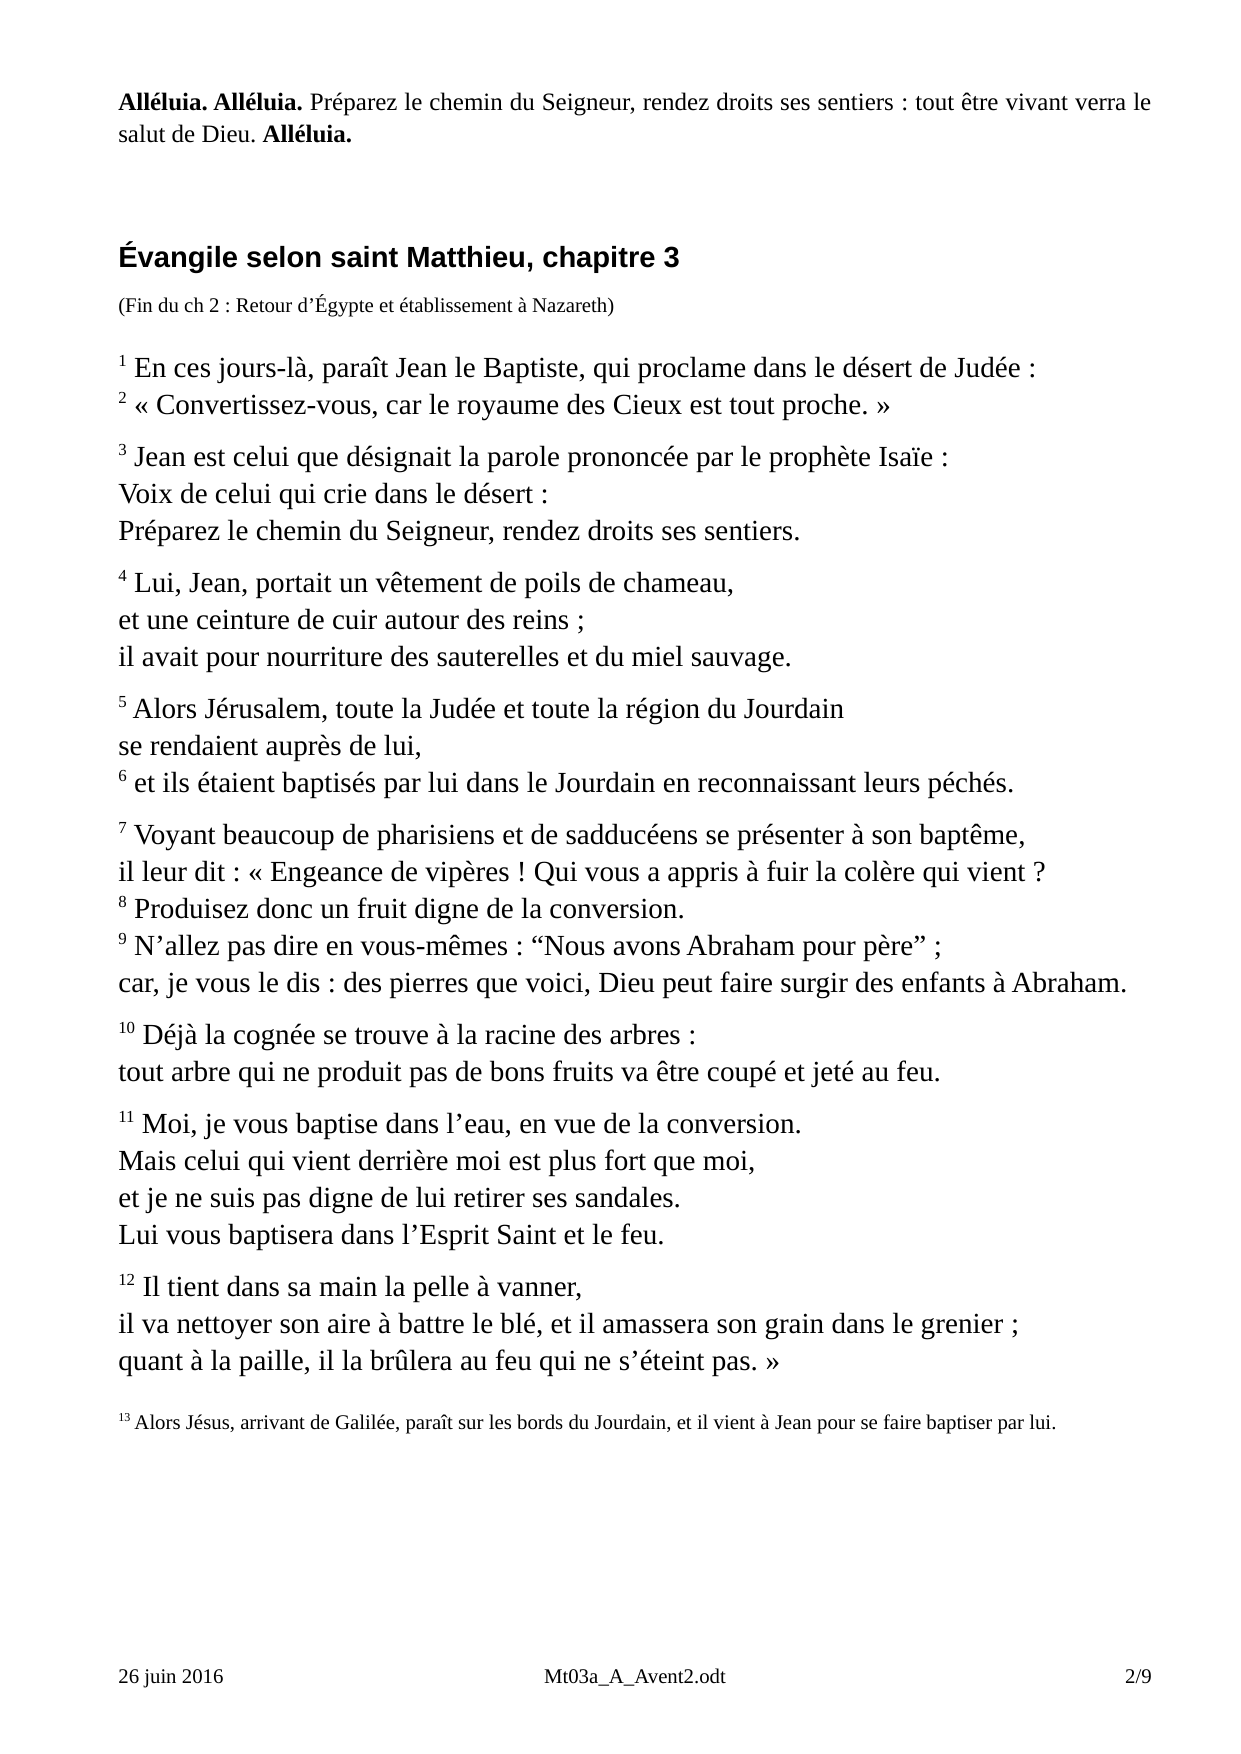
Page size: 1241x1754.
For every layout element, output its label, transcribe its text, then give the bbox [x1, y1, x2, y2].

text tout arbre qui ne produit pas de bons fruits va être coupé et jeté au feu. [118, 1055, 1152, 1088]
text Voix de celui qui crie dans le désert : [118, 477, 1152, 509]
text 10 Déjà la cognée se trouve à la racine des arbres : [118, 1018, 1152, 1051]
text il avait pour nourriture des sauterelles et du miel sauvage. [118, 640, 1152, 672]
text 9 N’allez pas dire en vous-mêmes : “Nous avons Abraham pour père” ; [118, 929, 1152, 962]
text et une ceinture de cuir autour des reins ; [118, 603, 1152, 635]
text se rendaient auprès de lui, [118, 729, 1152, 761]
text il leur dit : « Engeance de vipères ! Qui vous a appris à fuir la colère qui vient ? [118, 855, 1152, 887]
text 1 En ces jours-là, paraît Jean le Baptiste, qui proclame dans le désert de Judée : [118, 351, 1152, 383]
text Mais celui qui vient derrière moi est plus fort que moi, [118, 1144, 1152, 1177]
text 6 et ils étaient baptisés par lui dans le Jourdain en reconnaissant leurs péchés. [118, 766, 1152, 798]
text 12 Il tient dans sa main la pelle à vanner, [118, 1270, 1152, 1303]
text 3 Jean est celui que désignait la parole prononcée par le prophète Isaïe : [118, 440, 1152, 472]
text car, je vous le dis : des pierres que voici, Dieu peut faire surgir des enfants à Abraham. [118, 966, 1152, 999]
text 5 Alors Jérusalem, toute la Judée et toute la région du Jourdain [118, 692, 1152, 724]
subtitle Évangile selon saint Matthieu, chapitre 3 [118, 241, 1152, 274]
text Alléluia. Alléluia. Préparez le chemin du Seigneur, rendez droits ses sentiers : tout être vivant verra le salut de Dieu. Alléluia. [118, 88, 1152, 148]
text 11 Moi, je vous baptise dans l’eau, en vue de la conversion. [118, 1107, 1152, 1139]
text il va nettoyer son aire à battre le blé, et il amassera son grain dans le grenier ; [118, 1307, 1152, 1340]
text Préparez le chemin du Seigneur, rendez droits ses sentiers. [118, 514, 1152, 546]
text quant à la paille, il la brûlera au feu qui ne s’éteint pas. » [118, 1344, 1152, 1377]
text 8 Produisez donc un fruit digne de la conversion. [118, 892, 1152, 924]
text 7 Voyant beaucoup de pharisiens et de sadducéens se présenter à son baptême, [118, 818, 1152, 850]
text Lui vous baptisera dans l’Esprit Saint et le feu. [118, 1218, 1152, 1251]
text 4 Lui, Jean, portait un vêtement de poils de chameau, [118, 566, 1152, 598]
text (Fin du ch 2 : Retour d’Égypte et établissement à Nazareth) [118, 293, 1152, 317]
text 2 « Convertissez-vous, car le royaume des Cieux est tout proche. » [118, 388, 1152, 420]
text et je ne suis pas digne de lui retirer ses sandales. [118, 1181, 1152, 1214]
text 13 Alors Jésus, arrivant de Galilée, paraît sur les bords du Jourdain, et il vient à Jean pour se faire baptiser par lui. [118, 1411, 1152, 1434]
